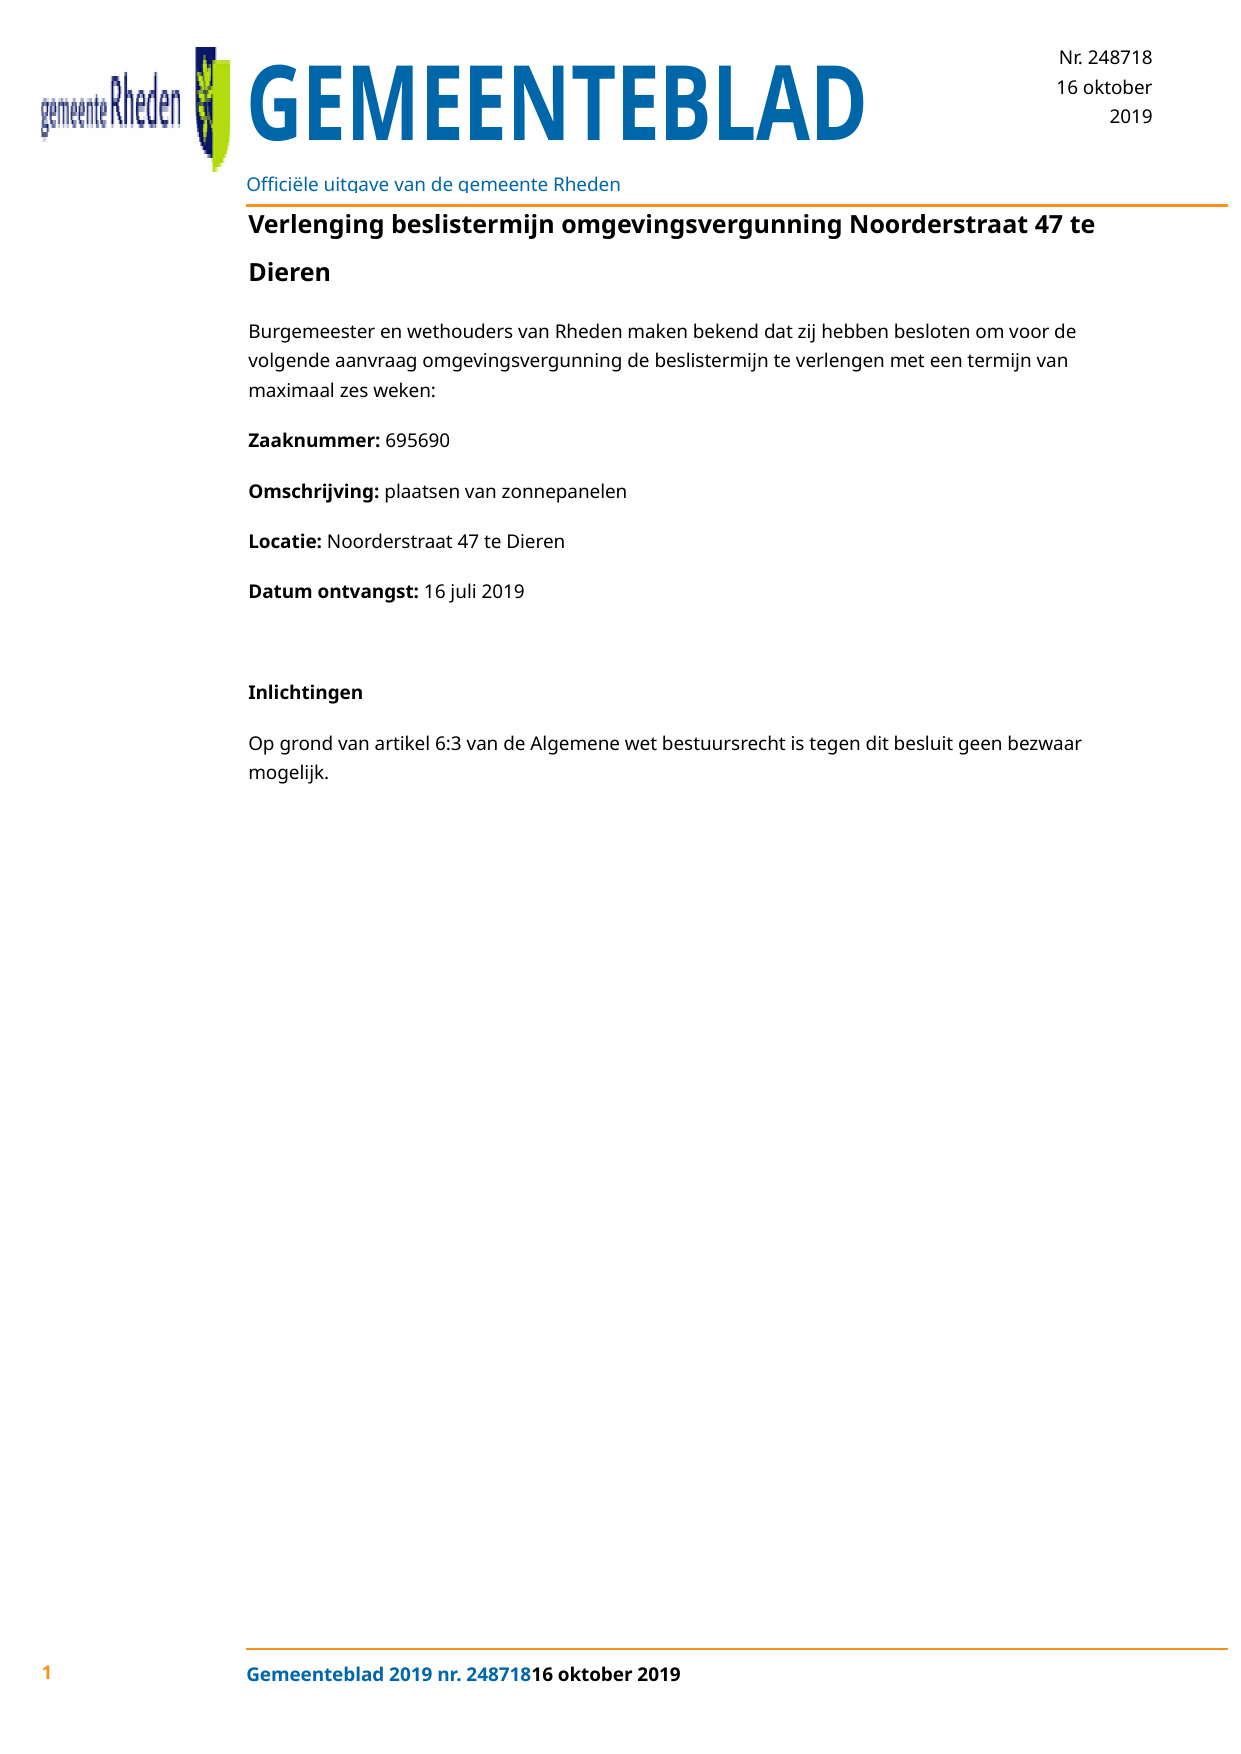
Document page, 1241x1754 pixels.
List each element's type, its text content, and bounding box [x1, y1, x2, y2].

text Zaaknummer: 695690 [248, 427, 1152, 453]
text Op grond van artikel 6:3 van de Algemene wet bestuursrecht is tegen dit besluit geen bezwaar mogelijk. [248, 730, 1152, 785]
text Datum ontvangst: 16 juli 2019 [248, 579, 1152, 604]
text Verlenging beslistermijn omgevingsvergunning Noorderstraat 47 te Dieren [248, 207, 1152, 288]
picture [41, 47, 231, 172]
text Inlichtingen [248, 679, 1152, 705]
text Locatie: Noorderstraat 47 te Dieren [248, 528, 1152, 554]
text Burgemeester en wethouders van Rheden maken bekend dat zij hebben besloten om voor de volgende aanvraag omgevingsvergunning de beslistermijn te verlengen met een termijn van maximaal zes weken: [248, 318, 1152, 403]
text Omschrijving: plaatsen van zonnepanelen [248, 478, 1152, 504]
